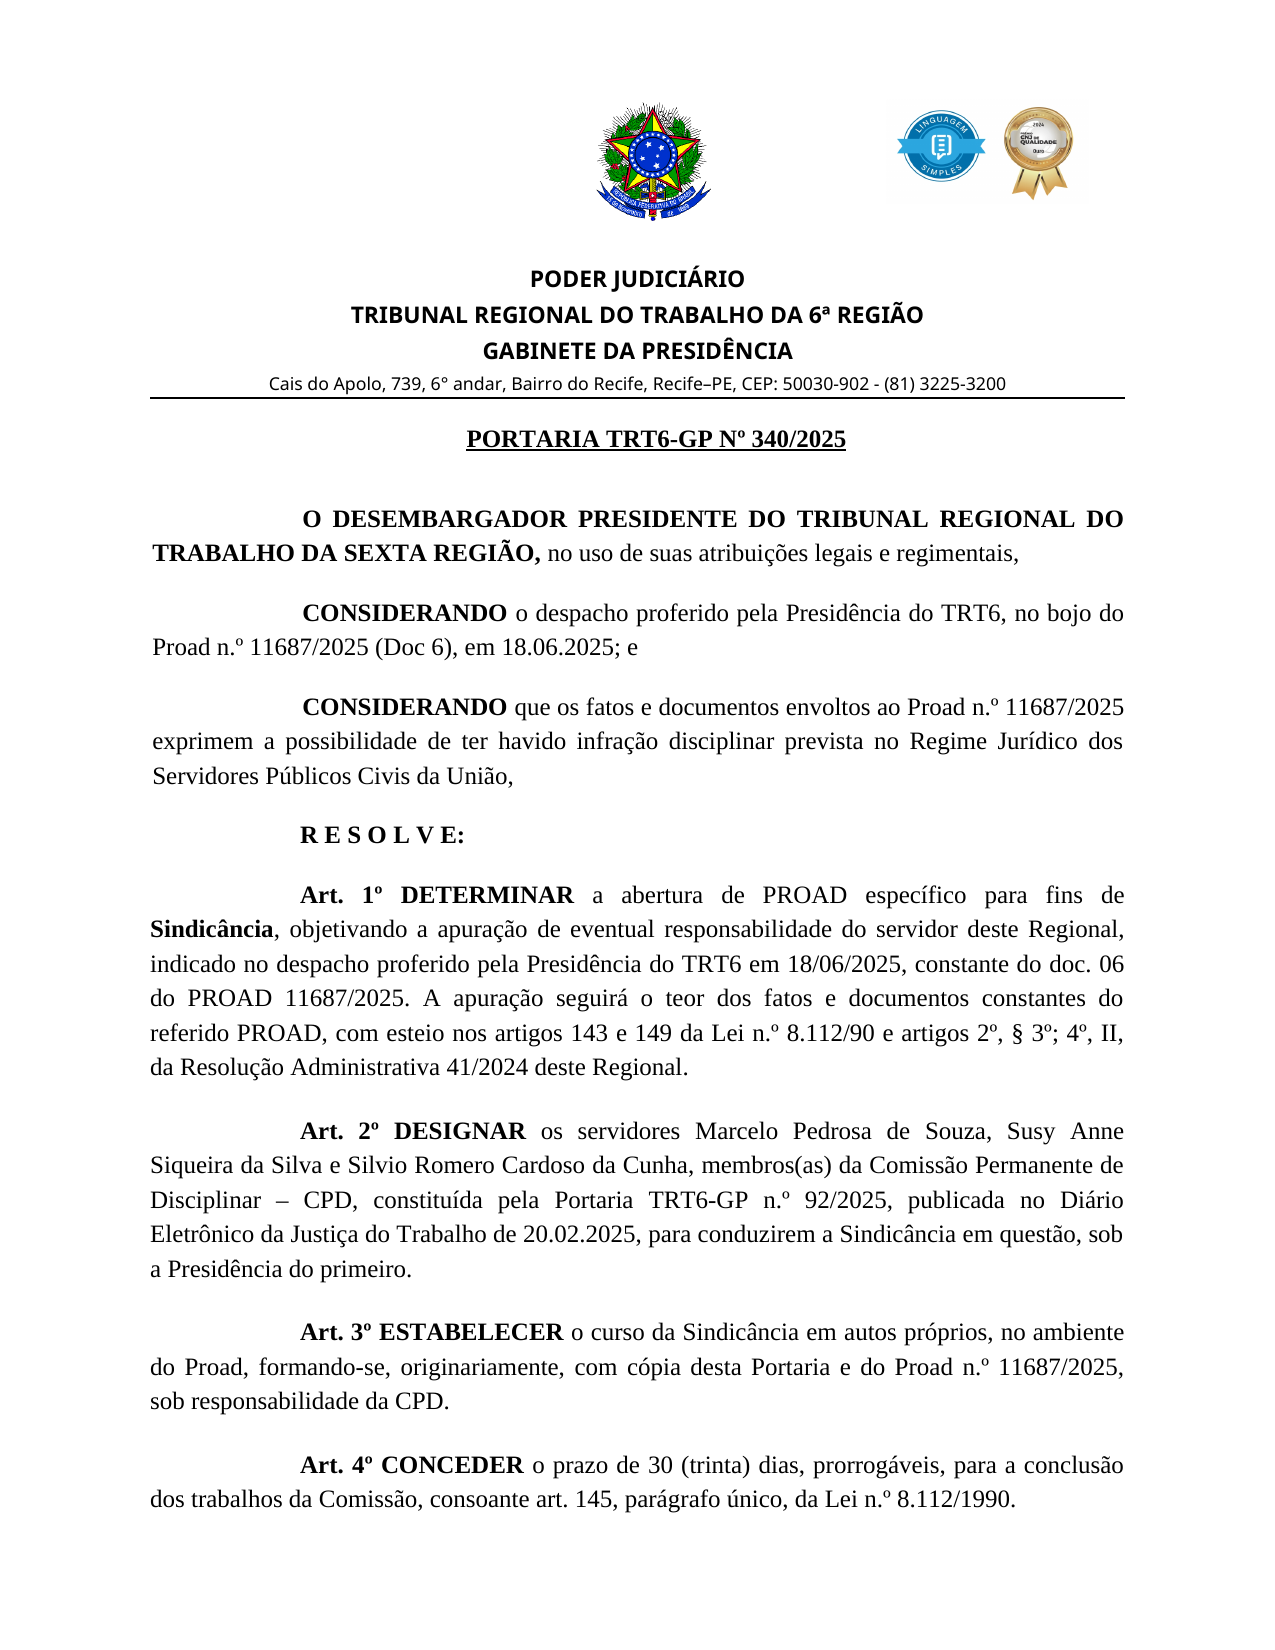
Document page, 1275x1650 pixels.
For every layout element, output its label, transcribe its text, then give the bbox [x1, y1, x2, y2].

text Art. 1º DETERMINAR a abertura de PROAD específico para fins de Sindicância, objetivando a apuração de eventual responsabilidade do servidor deste Regional, indicado no despacho proferido pela Presidência do TRT6 em 18/06/2025, constante do doc. 06 do PROAD 11687/2025. A apuração seguirá o teor dos fatos e documentos constantes do referido PROAD, com esteio nos artigos 143 e 149 da Lei n.º 8.112/90 e artigos 2º, § 3º; 4º, II, da Resolução Administrativa 41/2024 deste Regional. [150, 880, 1125, 1081]
text R E S O L V E: [150, 820, 1125, 849]
text O DESEMBARGADOR PRESIDENTE DO TRIBUNAL REGIONAL DO TRABALHO DA SEXTA REGIÃO, no uso de suas atribuições legais e regimentais, [152, 504, 1125, 567]
text CONSIDERANDO que os fatos e documentos envoltos ao Proad n.º 11687/2025 exprimem a possibilidade de ter havido infração disciplinar prevista no Regime Jurídico dos Servidores Públicos Civis da União, [152, 692, 1125, 790]
text CONSIDERANDO o despacho proferido pela Presidência do TRT6, no bojo do Proad n.º 11687/2025 (Doc 6), em 18.06.2025; e [152, 598, 1125, 661]
text PORTARIA TRT6-GP Nº 340/2025 [206, 424, 1106, 453]
text Art. 4º CONCEDER o prazo de 30 (trinta) dias, prorrogáveis, para a conclusão dos trabalhos da Comissão, consoante art. 145, parágrafo único, da Lei n.º 8.112/1990. [150, 1450, 1125, 1513]
text Art. 2º DESIGNAR os servidores Marcelo Pedrosa de Souza, Susy Anne Siqueira da Silva e Silvio Romero Cardoso da Cunha, membros(as) da Comissão Permanente de Disciplinar – CPD, constituída pela Portaria TRT6-GP n.º 92/2025, publicada no Diário Eletrônico da Justiça do Trabalho de 20.02.2025, para conduzirem a Sindicância em questão, sob a Presidência do primeiro. [150, 1116, 1125, 1283]
text Art. 3º ESTABELECER o curso da Sindicância em autos próprios, no ambiente do Proad, formando-se, originariamente, com cópia desta Portaria e do Proad n.º 11687/2025, sob responsabilidade da CPD. [150, 1317, 1125, 1415]
